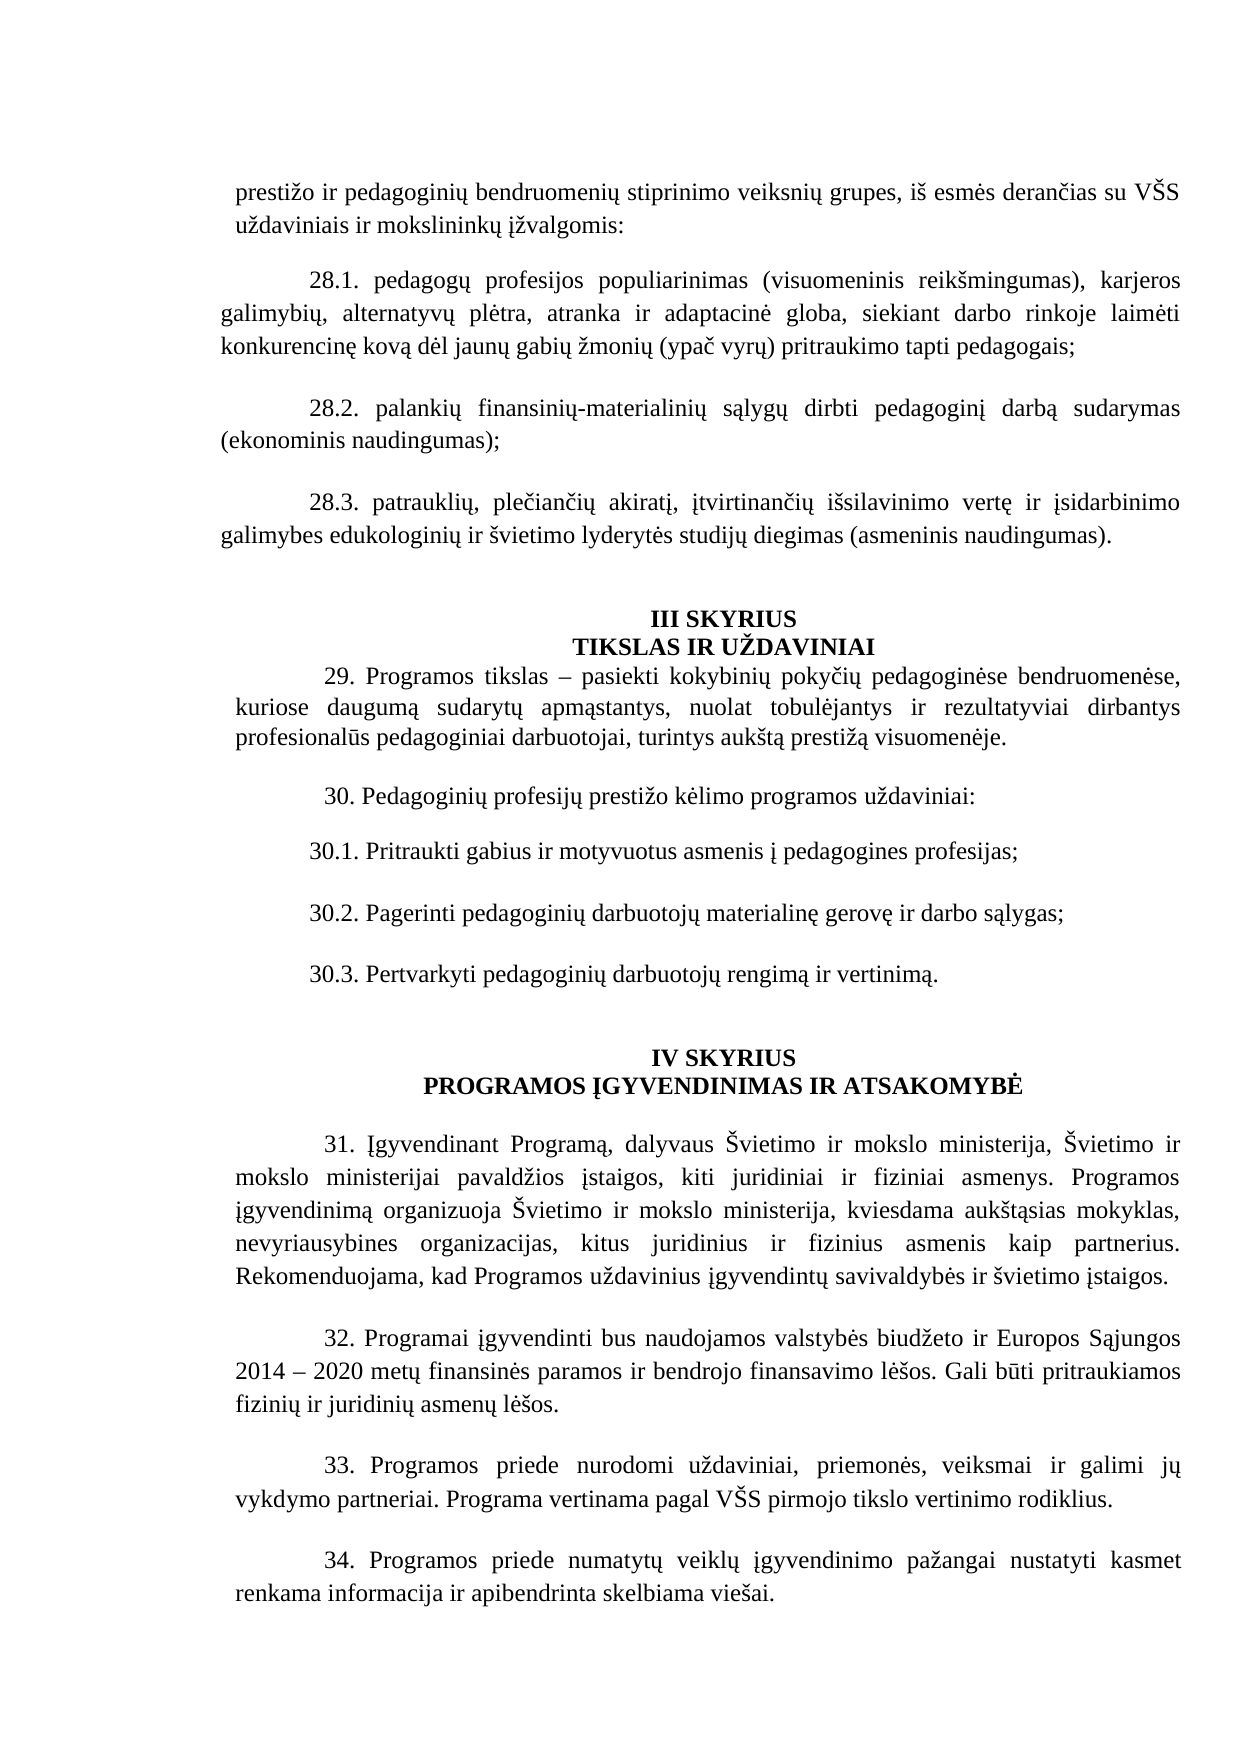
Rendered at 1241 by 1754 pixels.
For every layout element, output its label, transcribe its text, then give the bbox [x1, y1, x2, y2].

text 28.1. pedagogų profesijos populiarinimas (visuomeninis reikšmingumas), karjeros galimybių, alternatyvų plėtra, atranka ir adaptacinė globa, siekiant darbo rinkoje laimėti konkurencinę kovą dėl jaunų gabių žmonių (ypač vyrų) pritraukimo tapti pedagogais; [220, 265, 1181, 359]
text PROGRAMOS ĮGYVENDINIMAS IR ATSAKOMYBĖ [177, 1071, 1181, 1100]
text 29. Programos tikslas – pasiekti kokybinių pokyčių pedagoginėse bendruomenėse, kuriose daugumą sudarytų apmąstantys, nuolat tobulėjantys ir rezultatyviai dirbantys profesionalūs pedagoginiai darbuotojai, turintys aukštą prestižą visuomenėje. [235, 661, 1181, 751]
text 32. Programai įgyvendinti bus naudojamos valstybės biudžeto ir Europos Sąjungos 2014 – 2020 metų finansinės paramos ir bendrojo finansavimo lėšos. Gali būti pritraukiamos fizinių ir juridinių asmenų lėšos. [235, 1323, 1181, 1418]
text 30. Pedagoginių profesijų prestižo kėlimo programos uždaviniai: [235, 781, 1181, 810]
text III SKYRIUS [177, 604, 1181, 632]
text IV SKYRIUS [177, 1043, 1181, 1071]
text 28.3. patrauklių, plečiančių akiratį, įtvirtinančių išsilavinimo vertę ir įsidarbinimo galimybes edukologinių ir švietimo lyderytės studijų diegimas (asmeninis naudingumas). [220, 487, 1181, 549]
text TIKSLAS IR UŽDAVINIAI [177, 632, 1181, 661]
text 30.2. Pagerinti pedagoginių darbuotojų materialinę gerovę ir darbo sąlygas; [220, 898, 1181, 926]
text 34. Programos priede numatytų veiklų įgyvendinimo pažangai nustatyti kasmet renkama informacija ir apibendrinta skelbiama viešai. [235, 1545, 1181, 1607]
text 30.3. Pertvarkyti pedagoginių darbuotojų rengimą ir vertinimą. [220, 959, 1181, 988]
text 30.1. Pritraukti gabius ir motyvuotus asmenis į pedagogines profesijas; [220, 836, 1181, 864]
text 33. Programos priede nurodomi uždaviniai, priemonės, veiksmai ir galimi jų vykdymo partneriai. Programa vertinama pagal VŠS pirmojo tikslo vertinimo rodiklius. [235, 1451, 1181, 1512]
text 31. Įgyvendinant Programą, dalyvaus Švietimo ir mokslo ministerija, Švietimo ir mokslo ministerijai pavaldžios įstaigos, kiti juridiniai ir fiziniai asmenys. Programos įgyvendinimą organizuoja Švietimo ir mokslo ministerija, kviesdama aukštąsias mokyklas, nevyriausybines organizacijas, kitus juridinius ir fizinius asmenis kaip partnerius. Rekomenduojama, kad Programos uždavinius įgyvendintų savivaldybės ir švietimo įstaigos. [235, 1129, 1181, 1290]
text prestižo ir pedagoginių bendruomenių stiprinimo veiksnių grupes, iš esmės derančias su VŠS uždaviniais ir mokslininkų įžvalgomis: [235, 177, 1181, 239]
text 28.2. palankių finansinių-materialinių sąlygų dirbti pedagoginį darbą sudarymas (ekonominis naudingumas); [220, 393, 1181, 454]
